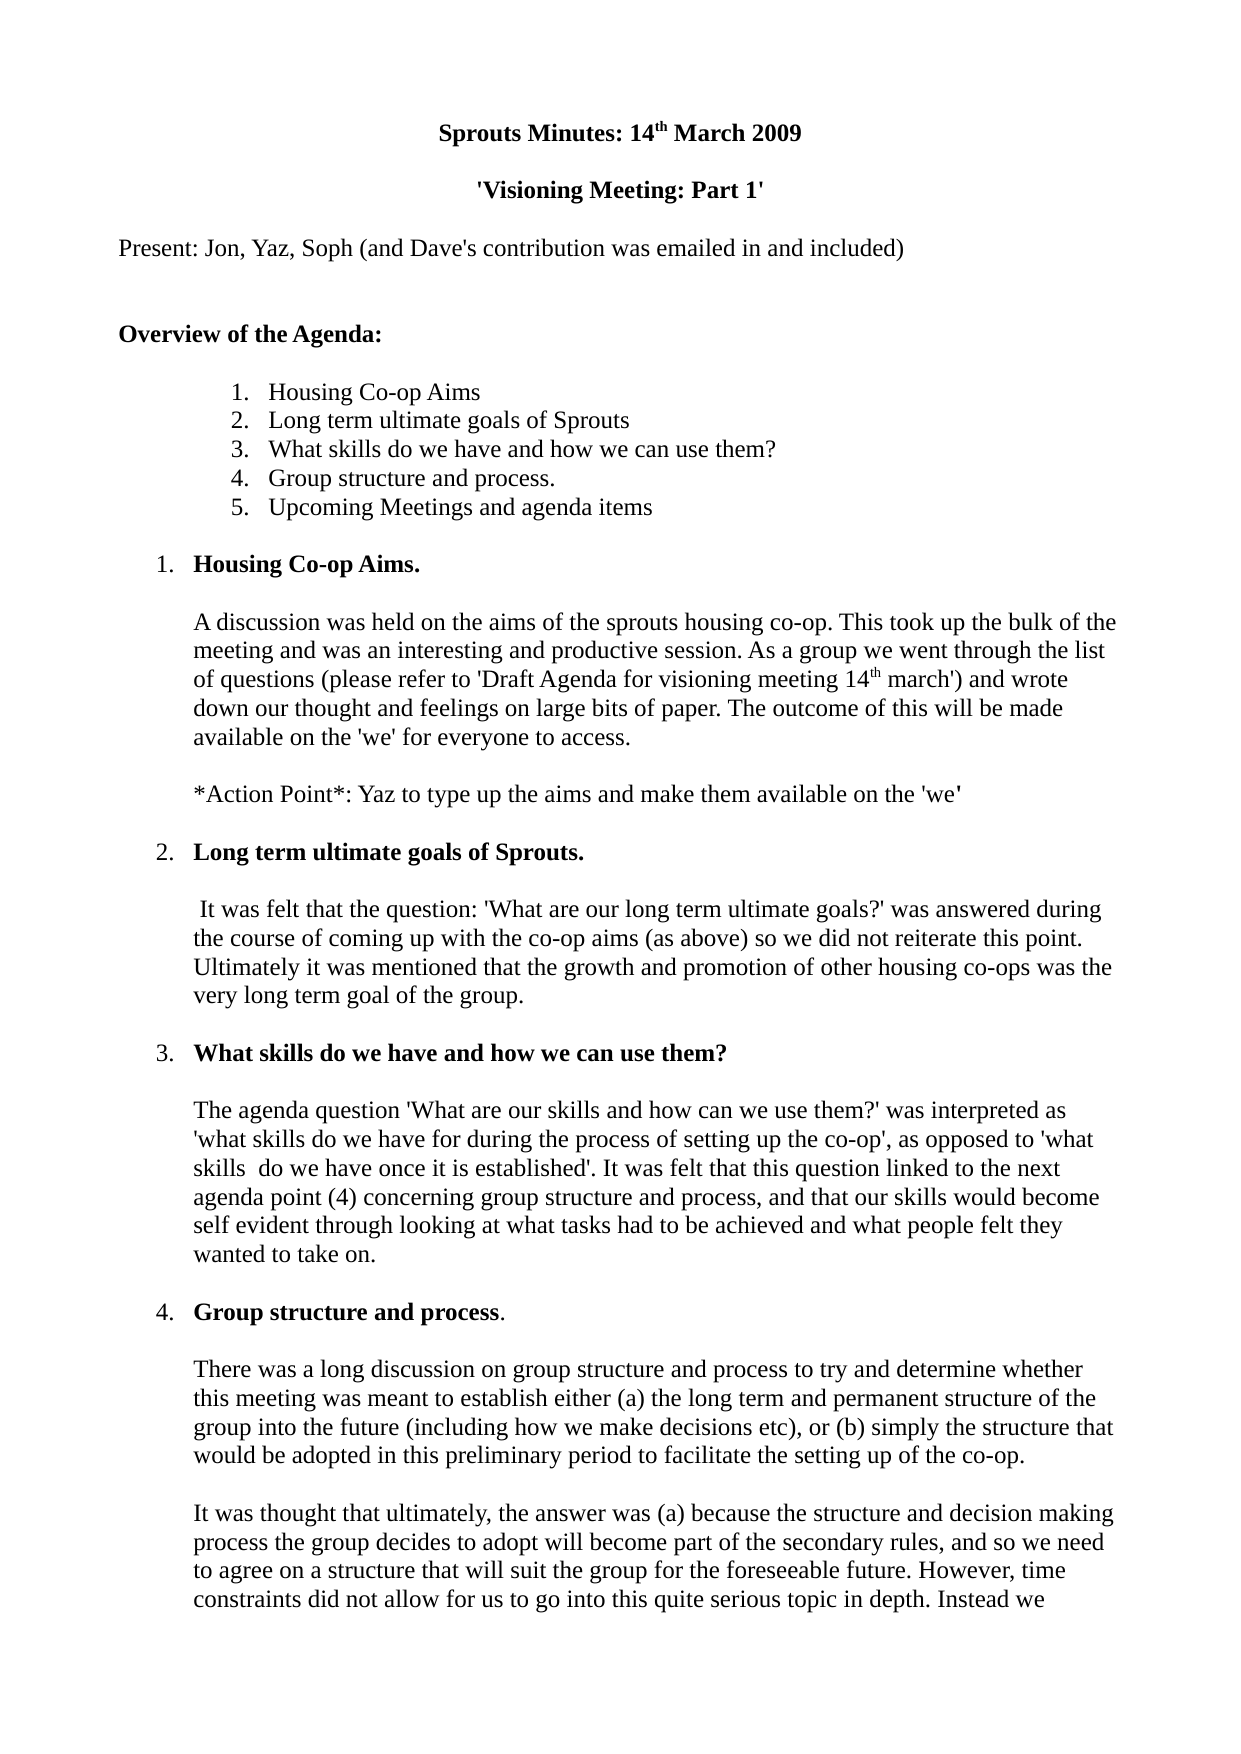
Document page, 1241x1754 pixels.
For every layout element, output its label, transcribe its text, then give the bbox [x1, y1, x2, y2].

list Long term ultimate goals of Sprouts. [156, 837, 1122, 866]
list Long term ultimate goals of Sprouts [231, 406, 1122, 434]
list There was a long discussion on group structure and process to try and determine whether this meeting was meant to establish either (a) the long term and permanent structure of the group into the future (including how we make decisions etc), or (b) simply the structure that would be adopted in this preliminary period to facilitate the setting up of the co-op. [156, 1354, 1122, 1469]
text Present: Jon, Yaz, Soph (and Dave's contribution was emailed in and included) [118, 233, 1122, 262]
list The agenda question 'What are our skills and how can we use them?' was interpreted as 'what skills do we have for during the process of setting up the co-op', as opposed to 'what skills do we have once it is established'. It was felt that this question linked to the next agenda point (4) concerning group structure and process, and that our skills would become self evident through looking at what tasks had to be achieved and what people felt they wanted to take on. [156, 1096, 1122, 1268]
list It was felt that the question: 'What are our long term ultimate goals?' was answered during the course of coming up with the co-op aims (as above) so we did not reiterate this point. Ultimately it was mentioned that the growth and promotion of other housing co-ops was the very long term goal of the group. [156, 894, 1122, 1009]
list A discussion was held on the aims of the sprouts housing co-op. This took up the bulk of the meeting and was an interesting and productive session. As a group we went through the list of questions (please refer to 'Draft Agenda for visioning meeting 14th march') and wrote down our thought and feelings on large bits of paper. The outcome of this will be made available on the 'we' for everyone to access. [156, 607, 1122, 751]
list *Action Point*: Yaz to type up the aims and make them available on the 'we' [156, 779, 1122, 808]
text Overview of the Agenda: [118, 319, 1122, 348]
list Upcoming Meetings and agenda items [231, 492, 1122, 521]
list What skills do we have and how we can use them? [231, 434, 1122, 463]
list Group structure and process. [156, 1297, 1122, 1326]
list Housing Co-op Aims. [156, 549, 1122, 578]
list Group structure and process. [231, 463, 1122, 492]
text Sprouts Minutes: 14th March 2009 [118, 118, 1122, 147]
list Housing Co-op Aims [231, 377, 1122, 406]
text 'Visioning Meeting: Part 1' [118, 176, 1122, 204]
list What skills do we have and how we can use them? [156, 1038, 1122, 1067]
list It was thought that ultimately, the answer was (a) because the structure and decision making process the group decides to adopt will become part of the secondary rules, and so we need to agree on a structure that will suit the group for the foreseeable future. However, time constraints did not allow for us to go into this quite serious topic in depth. Instead we [156, 1498, 1122, 1613]
